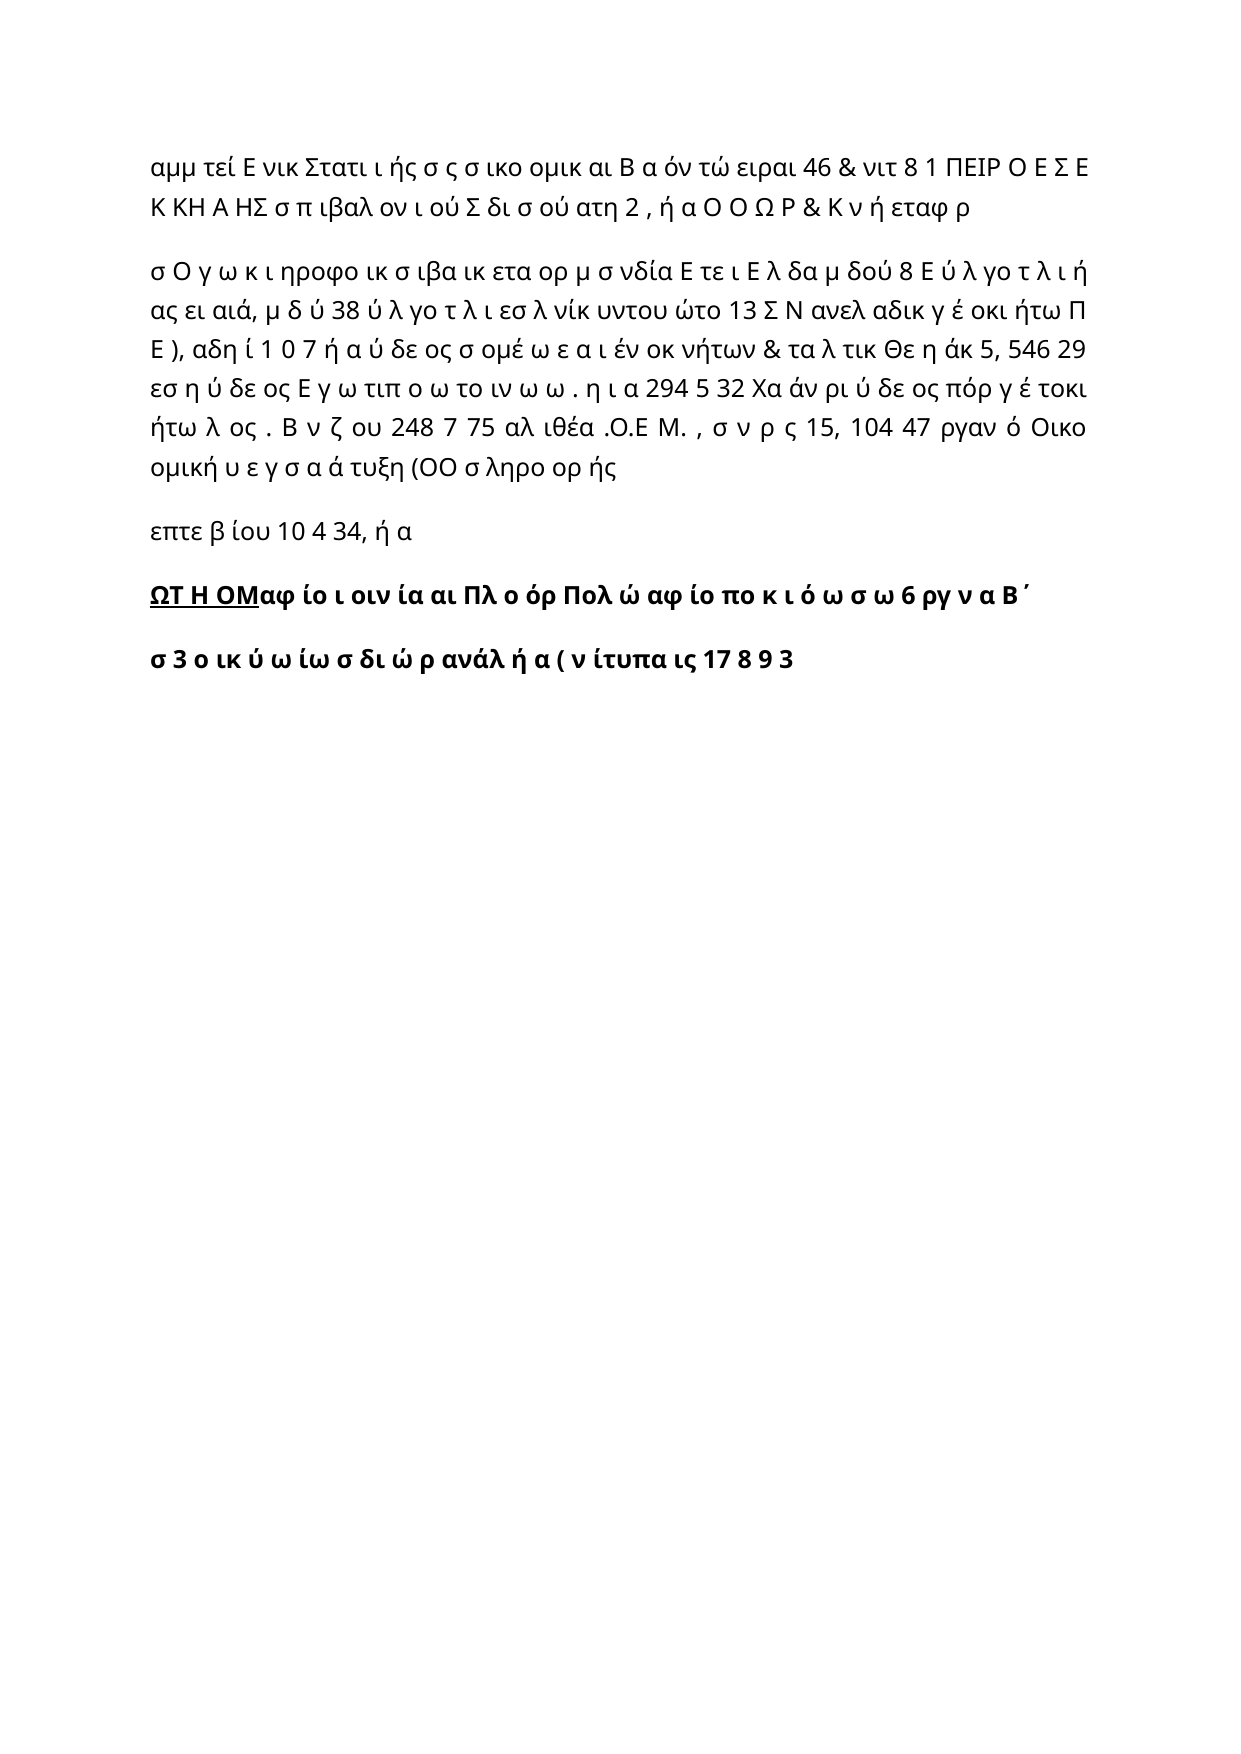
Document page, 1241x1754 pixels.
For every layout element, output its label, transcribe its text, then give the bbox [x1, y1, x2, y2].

text ΩΤ Η ΟΜαφ ίο ι οιν ία αι Πλ ο όρ Πολ ώ αφ ίο πο κ ι ό ω σ ω 6 ργ ν α Β΄ [150, 577, 1090, 612]
text σ Ο γ ω κ ι ηροφο ικ σ ιβα ικ ετα ορ μ σ νδία Ε τε ι Ε λ δα μ δού 8 Ε ύ λ γο τ λ ι ή ας ει αιά, μ δ ύ 38 ύ λ γο τ λ ι εσ λ νίκ υντου ώτο 13 Σ Ν ανελ αδικ γ έ οκι ήτω Π Ε ), αδη ί 1 0 7 ή α ύ δε ος σ ομέ ω ε α ι έν οκ νήτων & τα λ τικ Θε η άκ 5, 546 29 εσ η ύ δε ος Ε γ ω τιπ ο ω το ιν ω ω . η ι α 294 5 32 Χα άν ρι ύ δε ος πόρ γ έ τοκι ήτω λ ος . Β ν ζ ου 248 7 75 αλ ιθέα .Ο.Ε Μ. , σ ν ρ ς 15, 104 47 ργαν ό Οικο ομική υ ε γ σ α ά τυξη (ΟΟ σ ληρο ορ ής [150, 253, 1090, 483]
text επτε β ίου 10 4 34, ή α [150, 513, 1090, 547]
text σ 3 ο ικ ύ ω ίω σ δι ώ ρ ανάλ ή α ( ν ίτυπα ις 17 8 9 3 [150, 642, 1090, 676]
text αμμ τεί Ε νικ Στατι ι ής σ ς σ ικο ομικ αι Β α όν τώ ειραι 46 & νιτ 8 1 ΠΕΙΡ Ο Ε Σ Ε Κ ΚΗ Α ΗΣ σ π ιβαλ ον ι ού Σ δι σ ού ατη 2 , ή α Ο Ο Ω Ρ & Κ ν ή εταφ ρ [150, 150, 1090, 223]
